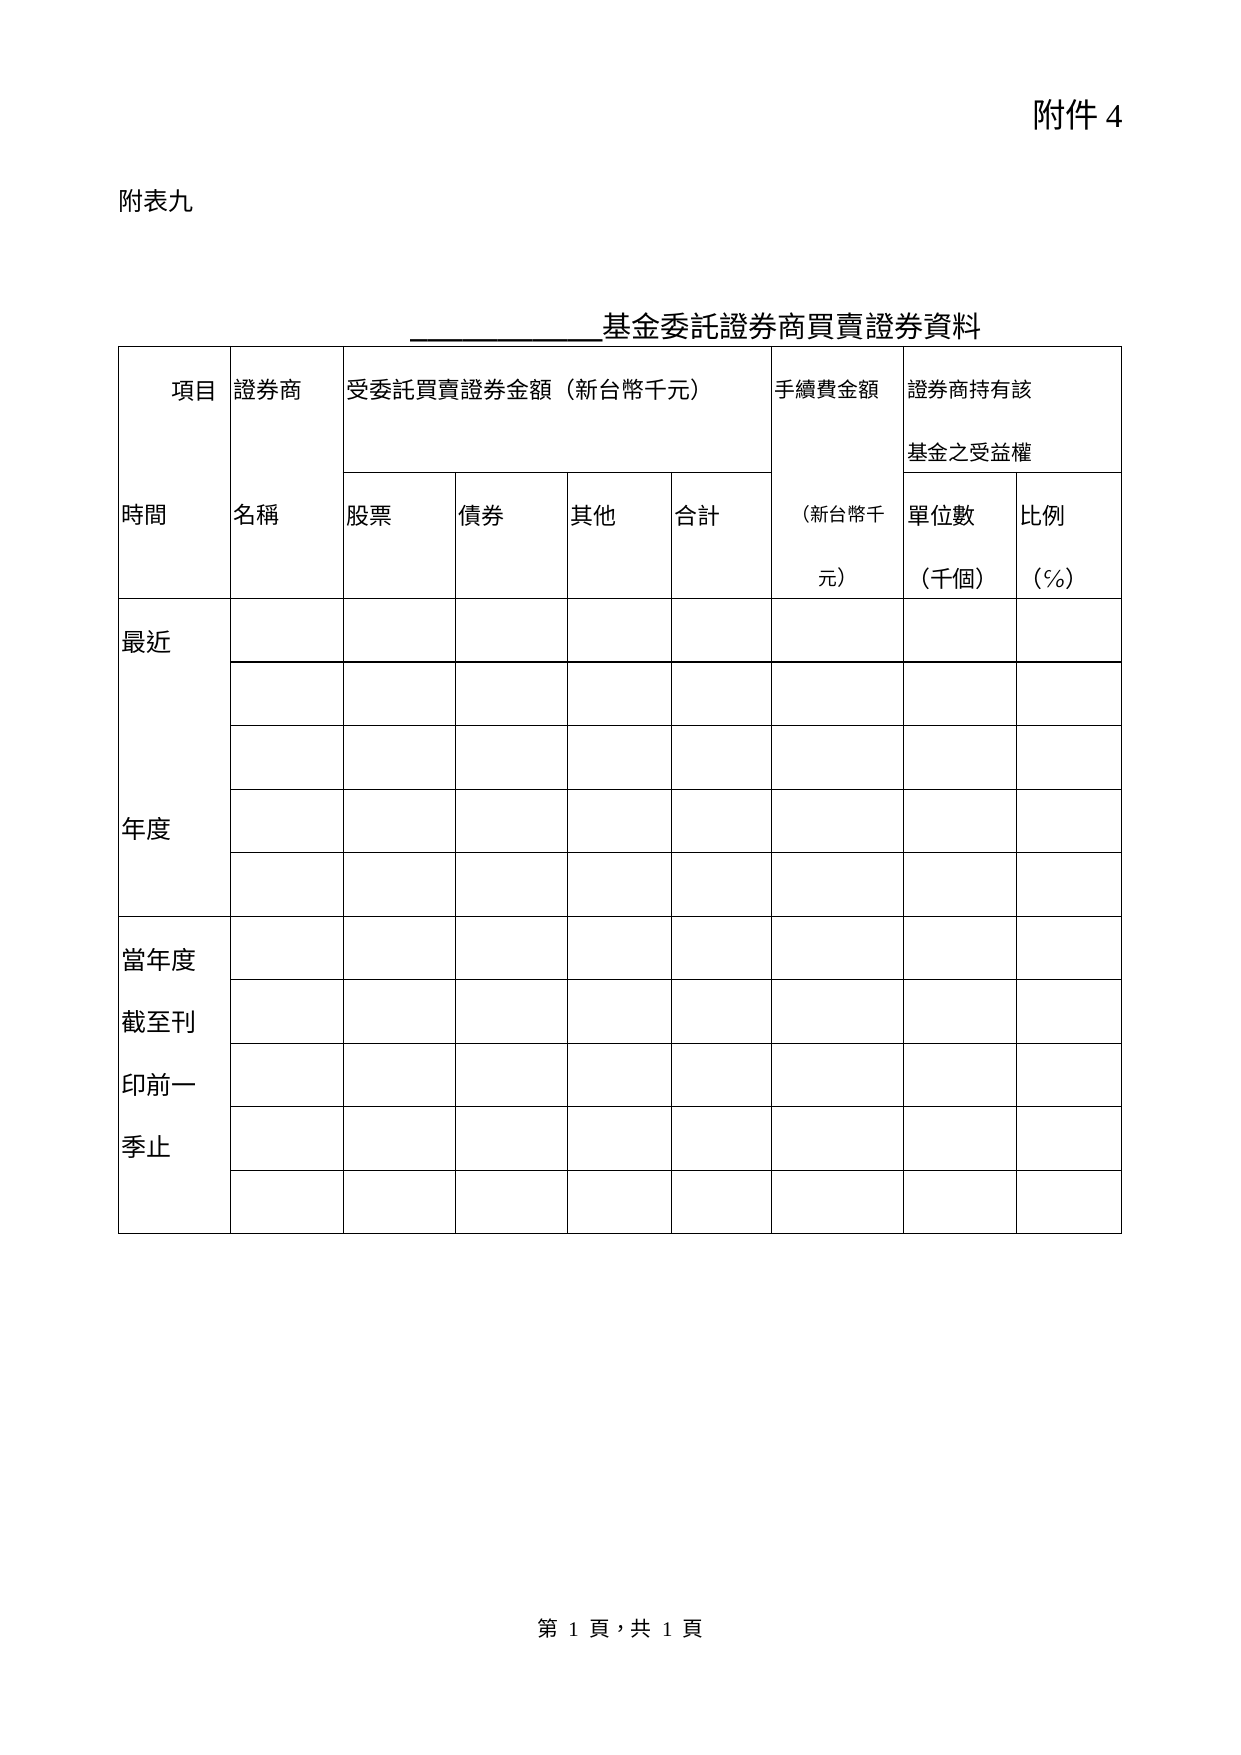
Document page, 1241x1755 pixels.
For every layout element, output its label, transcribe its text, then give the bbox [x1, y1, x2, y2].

table_cell [568, 726, 671, 788]
table_cell [904, 599, 1016, 661]
table_cell [1017, 1107, 1121, 1170]
table_cell [904, 726, 1016, 788]
table_cell [772, 726, 903, 788]
table_cell 債券 [456, 473, 567, 598]
table_cell [568, 980, 671, 1043]
table_cell [772, 663, 903, 725]
table_cell [672, 1171, 771, 1233]
text 附表九 [118, 158, 1122, 221]
table_cell [1017, 663, 1121, 725]
table_cell [231, 726, 343, 788]
table_cell [1017, 1171, 1121, 1233]
table_cell [672, 853, 771, 916]
table_cell [672, 663, 771, 725]
table_cell [568, 1171, 671, 1233]
table_cell [456, 853, 567, 916]
table_cell [772, 790, 903, 852]
table_cell [344, 917, 455, 979]
table_cell 合計 [672, 473, 771, 598]
table_header 手續費金額 （新台幣千元） [772, 347, 903, 598]
table_cell [904, 853, 1016, 916]
table_cell [231, 1107, 343, 1170]
table_cell [456, 1107, 567, 1170]
table_cell [1017, 1044, 1121, 1106]
table_cell [672, 599, 771, 661]
table_cell [456, 917, 567, 979]
table_cell 單位數 （千個） [904, 473, 1016, 598]
table_cell [231, 1044, 343, 1106]
table_cell [344, 1044, 455, 1106]
table_header 受委託買賣證券金額（新台幣千元） [344, 347, 771, 472]
table_cell [344, 1107, 455, 1170]
table_cell [231, 790, 343, 852]
table_cell [672, 917, 771, 979]
table_cell [772, 599, 903, 661]
table_cell 股票 [344, 473, 455, 598]
table_cell [231, 917, 343, 979]
table_cell 最近 年度 [119, 599, 230, 916]
table_cell [456, 980, 567, 1043]
table_header 證券商 名稱 [231, 347, 343, 598]
table_cell [344, 599, 455, 661]
table_cell [568, 663, 671, 725]
table_cell [772, 853, 903, 916]
table_cell [672, 726, 771, 788]
table_cell [904, 1107, 1016, 1170]
table_cell [772, 1044, 903, 1106]
table_cell [456, 1171, 567, 1233]
table_cell [772, 1171, 903, 1233]
table_cell [344, 663, 455, 725]
table_header 項目 時間 [119, 347, 230, 598]
table_cell [1017, 726, 1121, 788]
table_cell [904, 790, 1016, 852]
table_cell [456, 1044, 567, 1106]
table_cell [231, 1171, 343, 1233]
table_cell [568, 790, 671, 852]
table_header 證券商持有該 基金之受益權 [904, 347, 1121, 472]
table_cell [231, 980, 343, 1043]
table_cell [772, 917, 903, 979]
table_cell [568, 1107, 671, 1170]
table_cell [1017, 853, 1121, 916]
table_cell [231, 853, 343, 916]
table_cell [672, 980, 771, 1043]
table_cell [1017, 599, 1121, 661]
table_cell [344, 853, 455, 916]
table_cell [904, 917, 1016, 979]
table_cell [344, 790, 455, 852]
table_cell [568, 917, 671, 979]
table_cell [1017, 980, 1121, 1043]
table_cell [1017, 790, 1121, 852]
table_cell [672, 790, 771, 852]
table_cell 其他 [568, 473, 671, 598]
table_cell 當年度 截至刊 印前一 季止 [119, 917, 230, 1233]
table_cell [568, 599, 671, 661]
table_cell [772, 1107, 903, 1170]
table_cell [344, 726, 455, 788]
table_cell [344, 980, 455, 1043]
table_cell [772, 980, 903, 1043]
table_cell [904, 1171, 1016, 1233]
table_cell [456, 663, 567, 725]
table_cell [568, 1044, 671, 1106]
table_cell [904, 980, 1016, 1043]
text ___________基金委託證券商買賣證券資料 [118, 283, 1122, 346]
table_cell [904, 1044, 1016, 1106]
table_cell [672, 1107, 771, 1170]
table_cell [672, 1044, 771, 1106]
table_cell 比例 （℅） [1017, 473, 1121, 598]
table_cell [231, 663, 343, 725]
table_cell [456, 599, 567, 661]
table_cell [1017, 917, 1121, 979]
table_cell [568, 853, 671, 916]
table_cell [456, 790, 567, 852]
table_cell [344, 1171, 455, 1233]
table_cell [456, 726, 567, 788]
table_cell [904, 663, 1016, 725]
table_cell [231, 599, 343, 661]
